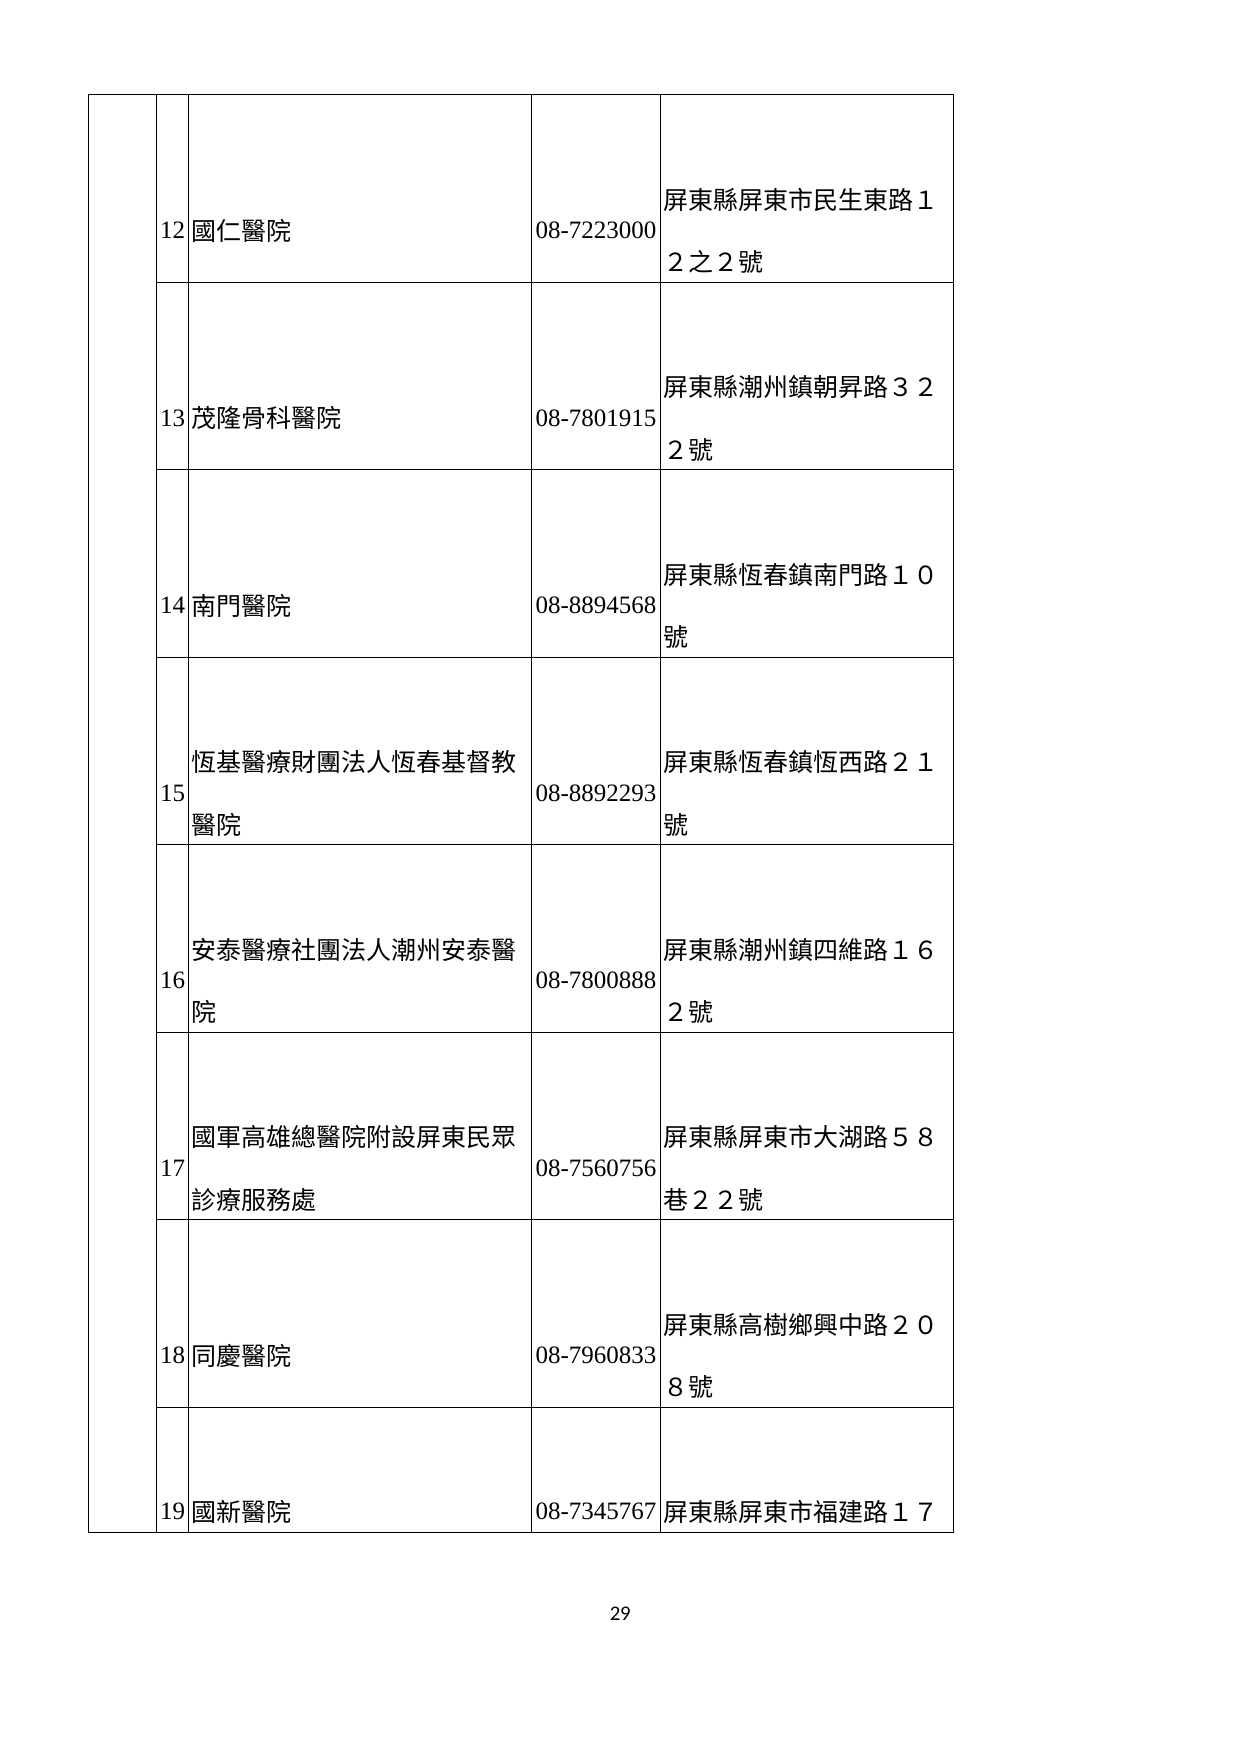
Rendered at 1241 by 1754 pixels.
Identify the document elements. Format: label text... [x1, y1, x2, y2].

table_cell 屏東縣潮州鎮朝昇路３２２號 [661, 283, 953, 469]
table_cell 08-7345767 [532, 1408, 660, 1532]
table_cell 15 [157, 658, 188, 844]
table_cell 08-7801915 [532, 283, 660, 469]
table_cell 08-7560756 [532, 1033, 660, 1219]
table_cell 茂隆骨科醫院 [189, 283, 531, 469]
table_cell 08-8894568 [532, 470, 660, 657]
table_cell 08-7800888 [532, 845, 660, 1032]
table_cell 13 [157, 283, 188, 469]
table_cell 12 [157, 95, 188, 282]
table_cell 14 [157, 470, 188, 657]
table_cell 屏東縣屏東市大湖路５８巷２２號 [661, 1033, 953, 1219]
table_cell 屏東縣潮州鎮四維路１６２號 [661, 845, 953, 1032]
table_cell 18 [157, 1220, 188, 1407]
table_cell 08-8892293 [532, 658, 660, 844]
table_cell 屏東縣恆春鎮南門路１０號 [661, 470, 953, 657]
table_cell 屏東縣屏東市民生東路１２之２號 [661, 95, 953, 282]
table_cell 安泰醫療社團法人潮州安泰醫院 [189, 845, 531, 1032]
table_cell 屏東縣屏東市福建路１７ [661, 1408, 953, 1532]
table_cell 國仁醫院 [189, 95, 531, 282]
table_cell 國軍高雄總醫院附設屏東民眾診療服務處 [189, 1033, 531, 1219]
table_cell 屏東縣高樹鄉興中路２０８號 [661, 1220, 953, 1407]
table_cell 同慶醫院 [189, 1220, 531, 1407]
table_cell 屏東縣恆春鎮恆西路２１號 [661, 658, 953, 844]
table_cell 17 [157, 1033, 188, 1219]
table_cell 南門醫院 [189, 470, 531, 657]
table_cell 16 [157, 845, 188, 1032]
table_cell 恆基醫療財團法人恆春基督教醫院 [189, 658, 531, 844]
table_cell 08-7223000 [532, 95, 660, 282]
table_cell 19 [157, 1408, 188, 1532]
table_cell [89, 95, 156, 1532]
table_cell 08-7960833 [532, 1220, 660, 1407]
table_cell 國新醫院 [189, 1408, 531, 1532]
